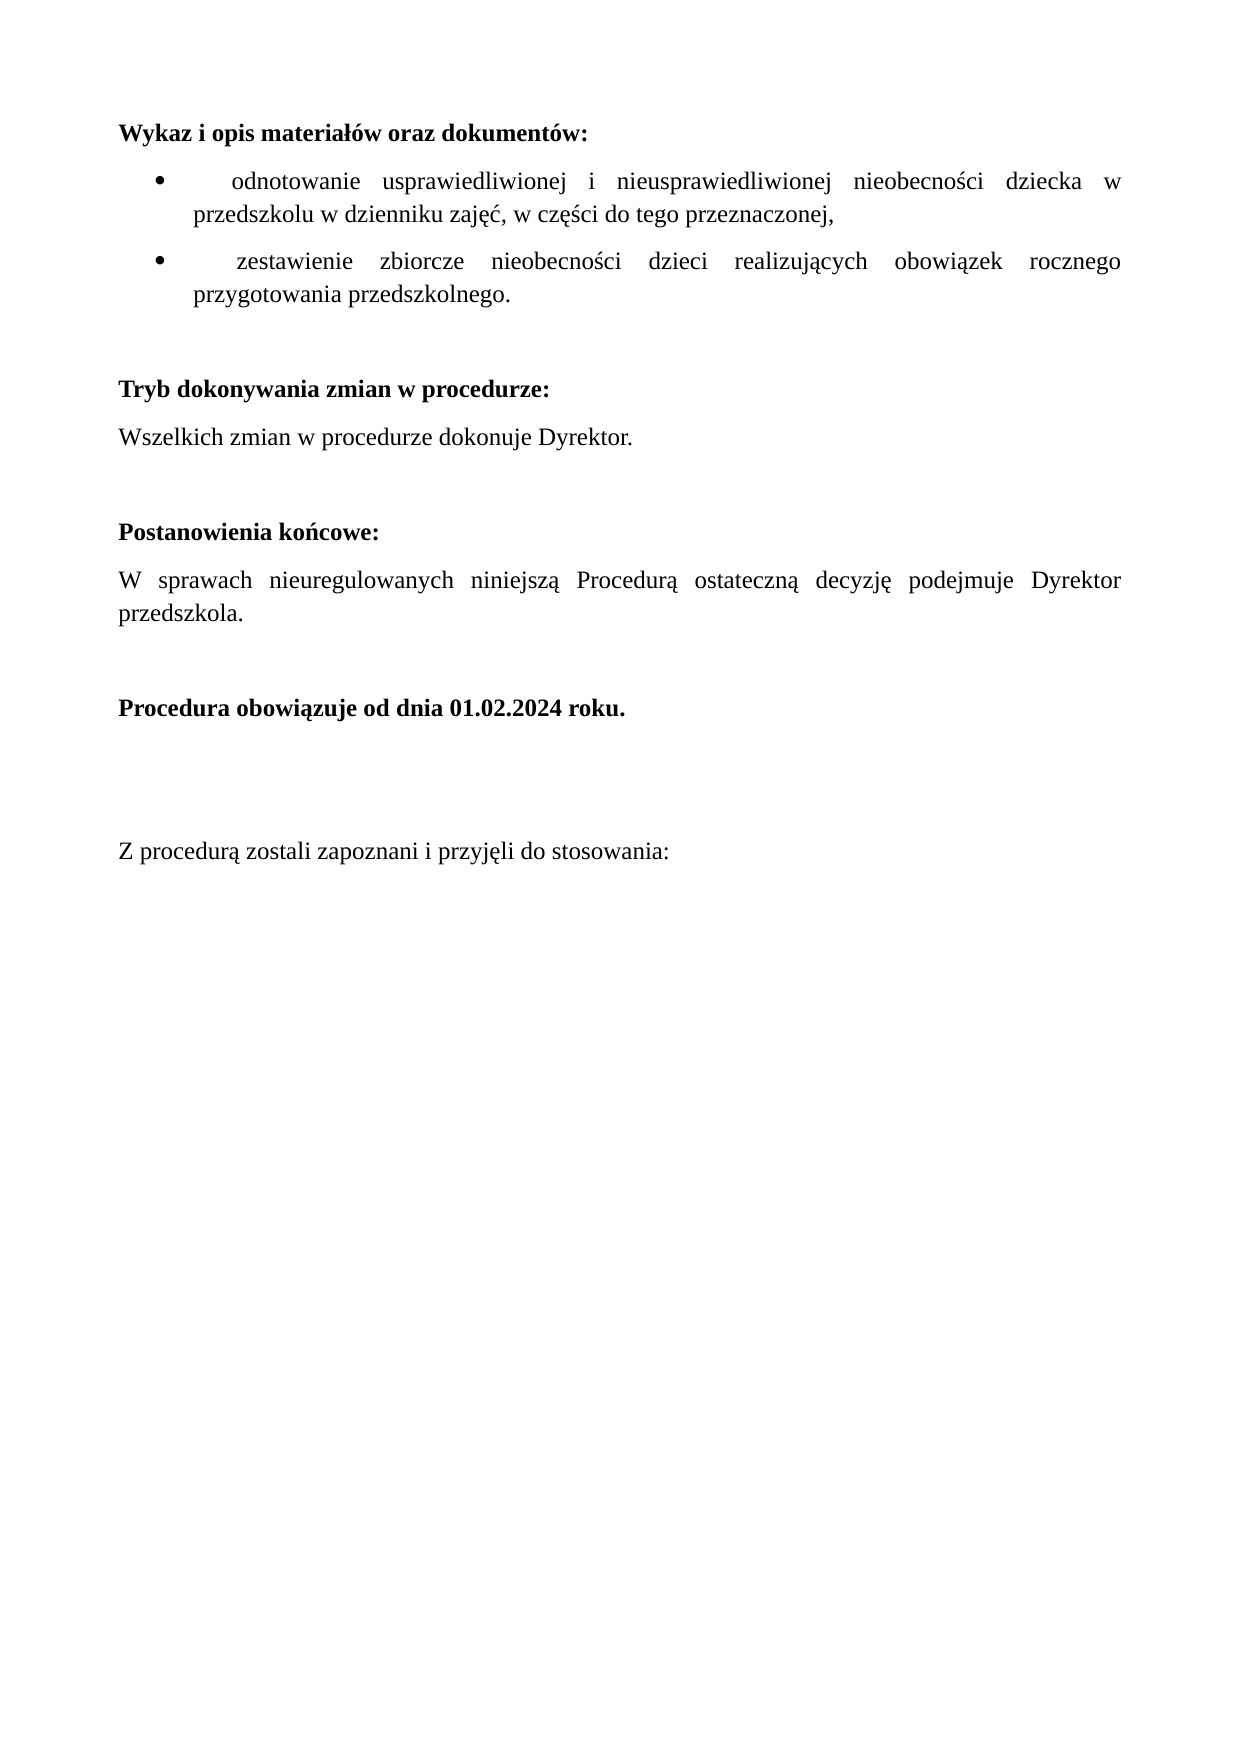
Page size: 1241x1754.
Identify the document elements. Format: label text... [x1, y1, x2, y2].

text Postanowienia końcowe: [118, 517, 1122, 546]
text · odnotowanie usprawiedliwionej i nieusprawiedliwionej nieobecności dziecka w przedszkolu w dzienniku zajęć, w części do tego przeznaczonej, [156, 166, 1122, 227]
text Tryb dokonywania zmian w procedurze: [118, 374, 1122, 403]
text Wykaz i opis materiałów oraz dokumentów: [118, 118, 1122, 147]
text Procedura obowiązuje od dnia 01.02.2024 roku. [118, 693, 1122, 722]
text Wszelkich zmian w procedurze dokonuje Dyrektor. [118, 422, 1122, 451]
text · zestawienie zbiorcze nieobecności dzieci realizujących obowiązek rocznego przygotowania przedszkolnego. [156, 246, 1122, 308]
text Z procedurą zostali zapoznani i przyjęli do stosowania: [118, 836, 1122, 865]
text W sprawach nieuregulowanych niniejszą Procedurą ostateczną decyzję podejmuje Dyrektor przedszkola. [118, 565, 1122, 627]
